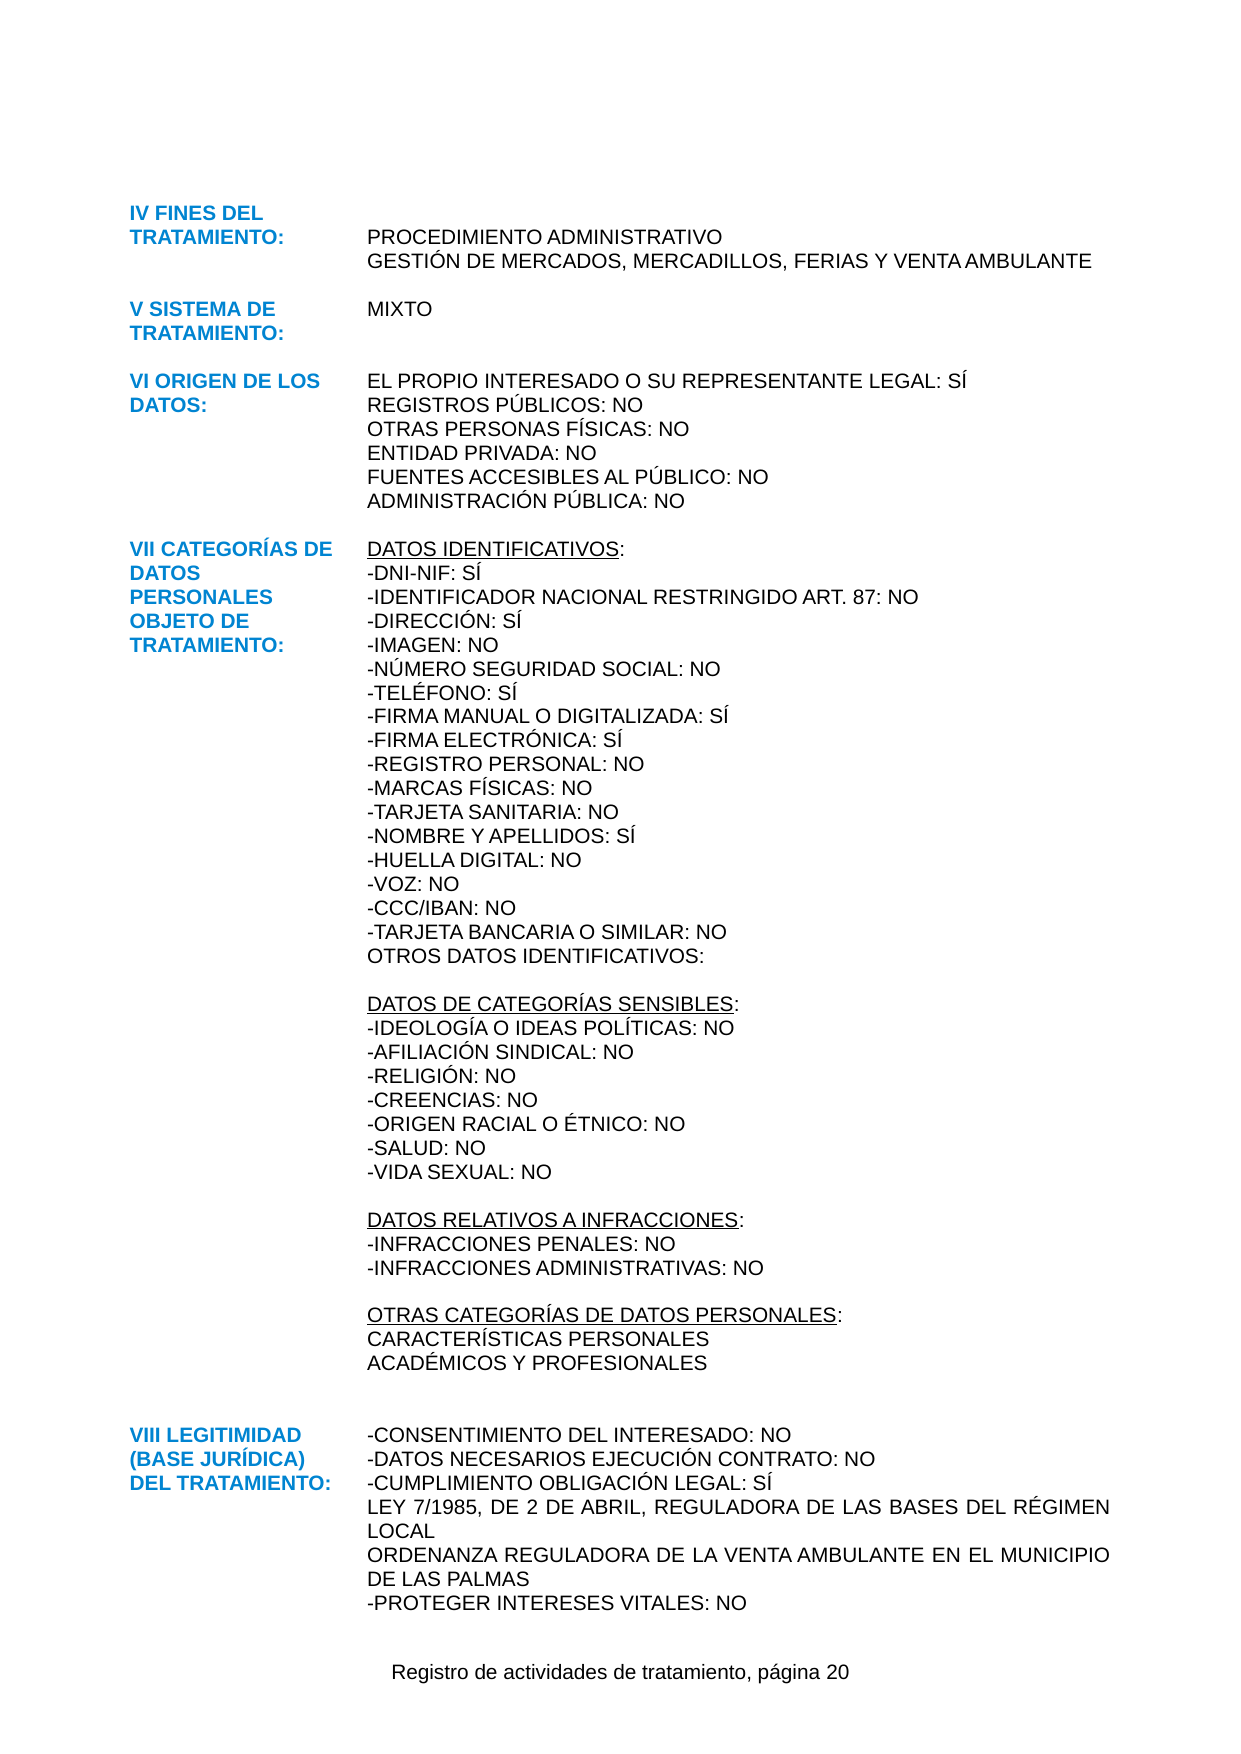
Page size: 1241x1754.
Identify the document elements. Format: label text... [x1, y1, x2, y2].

table_cell [356, 177, 1122, 201]
table_cell IV FINES DEL TRATAMIENTO: [118, 201, 356, 297]
table_cell MIXTO [356, 297, 1122, 369]
table_cell -CONSENTIMIENTO DEL INTERESADO: NO -DATOS NECESARIOS EJECUCIÓN CONTRATO: NO -CUMPLIMIENTO OBLIGACIÓN LEGAL: SÍ LEY 7/1985, DE 2 DE ABRIL, REGULADORA DE LAS BASES DEL RÉGIMEN LOCAL ORDENANZA REGULADORA DE LA VENTA AMBULANTE EN EL MUNICIPIO DE LAS PALMAS -PROTEGER INTERESES VITALES: NO [356, 1423, 1122, 1615]
table_cell VI ORIGEN DE LOS DATOS: [118, 369, 356, 537]
table_cell VII CATEGORÍAS DE DATOS PERSONALES OBJETO DE TRATAMIENTO: [118, 537, 356, 1423]
table_cell VIII LEGITIMIDAD (BASE JURÍDICA) DEL TRATAMIENTO: [118, 1423, 356, 1615]
table_cell PROCEDIMIENTO ADMINISTRATIVO GESTIÓN DE MERCADOS, MERCADILLOS, FERIAS Y VENTA AMBULANTE [356, 201, 1122, 297]
table_cell [118, 177, 356, 201]
table_cell DATOS IDENTIFICATIVOS: -DNI-NIF: SÍ -IDENTIFICADOR NACIONAL RESTRINGIDO ART. 87: NO -DIRECCIÓN: SÍ -IMAGEN: NO -NÚMERO SEGURIDAD SOCIAL: NO -TELÉFONO: SÍ -FIRMA MANUAL O DIGITALIZADA: SÍ -FIRMA ELECTRÓNICA: SÍ -REGISTRO PERSONAL: NO -MARCAS FÍSICAS: NO -TARJETA SANITARIA: NO -NOMBRE Y APELLIDOS: SÍ -HUELLA DIGITAL: NO -VOZ: NO -CCC/IBAN: NO -TARJETA BANCARIA O SIMILAR: NO OTROS DATOS IDENTIFICATIVOS: DATOS DE CATEGORÍAS SENSIBLES: -IDEOLOGÍA O IDEAS POLÍTICAS: NO -AFILIACIÓN SINDICAL: NO -RELIGIÓN: NO -CREENCIAS: NO -ORIGEN RACIAL O ÉTNICO: NO -SALUD: NO -VIDA SEXUAL: NO DATOS RELATIVOS A INFRACCIONES: -INFRACCIONES PENALES: NO -INFRACCIONES ADMINISTRATIVAS: NO OTRAS CATEGORÍAS DE DATOS PERSONALES: CARACTERÍSTICAS PERSONALES ACADÉMICOS Y PROFESIONALES [356, 537, 1122, 1423]
table_cell EL PROPIO INTERESADO O SU REPRESENTANTE LEGAL: SÍ REGISTROS PÚBLICOS: NO OTRAS PERSONAS FÍSICAS: NO ENTIDAD PRIVADA: NO FUENTES ACCESIBLES AL PÚBLICO: NO ADMINISTRACIÓN PÚBLICA: NO [356, 369, 1122, 537]
table_cell V SISTEMA DE TRATAMIENTO: [118, 297, 356, 369]
